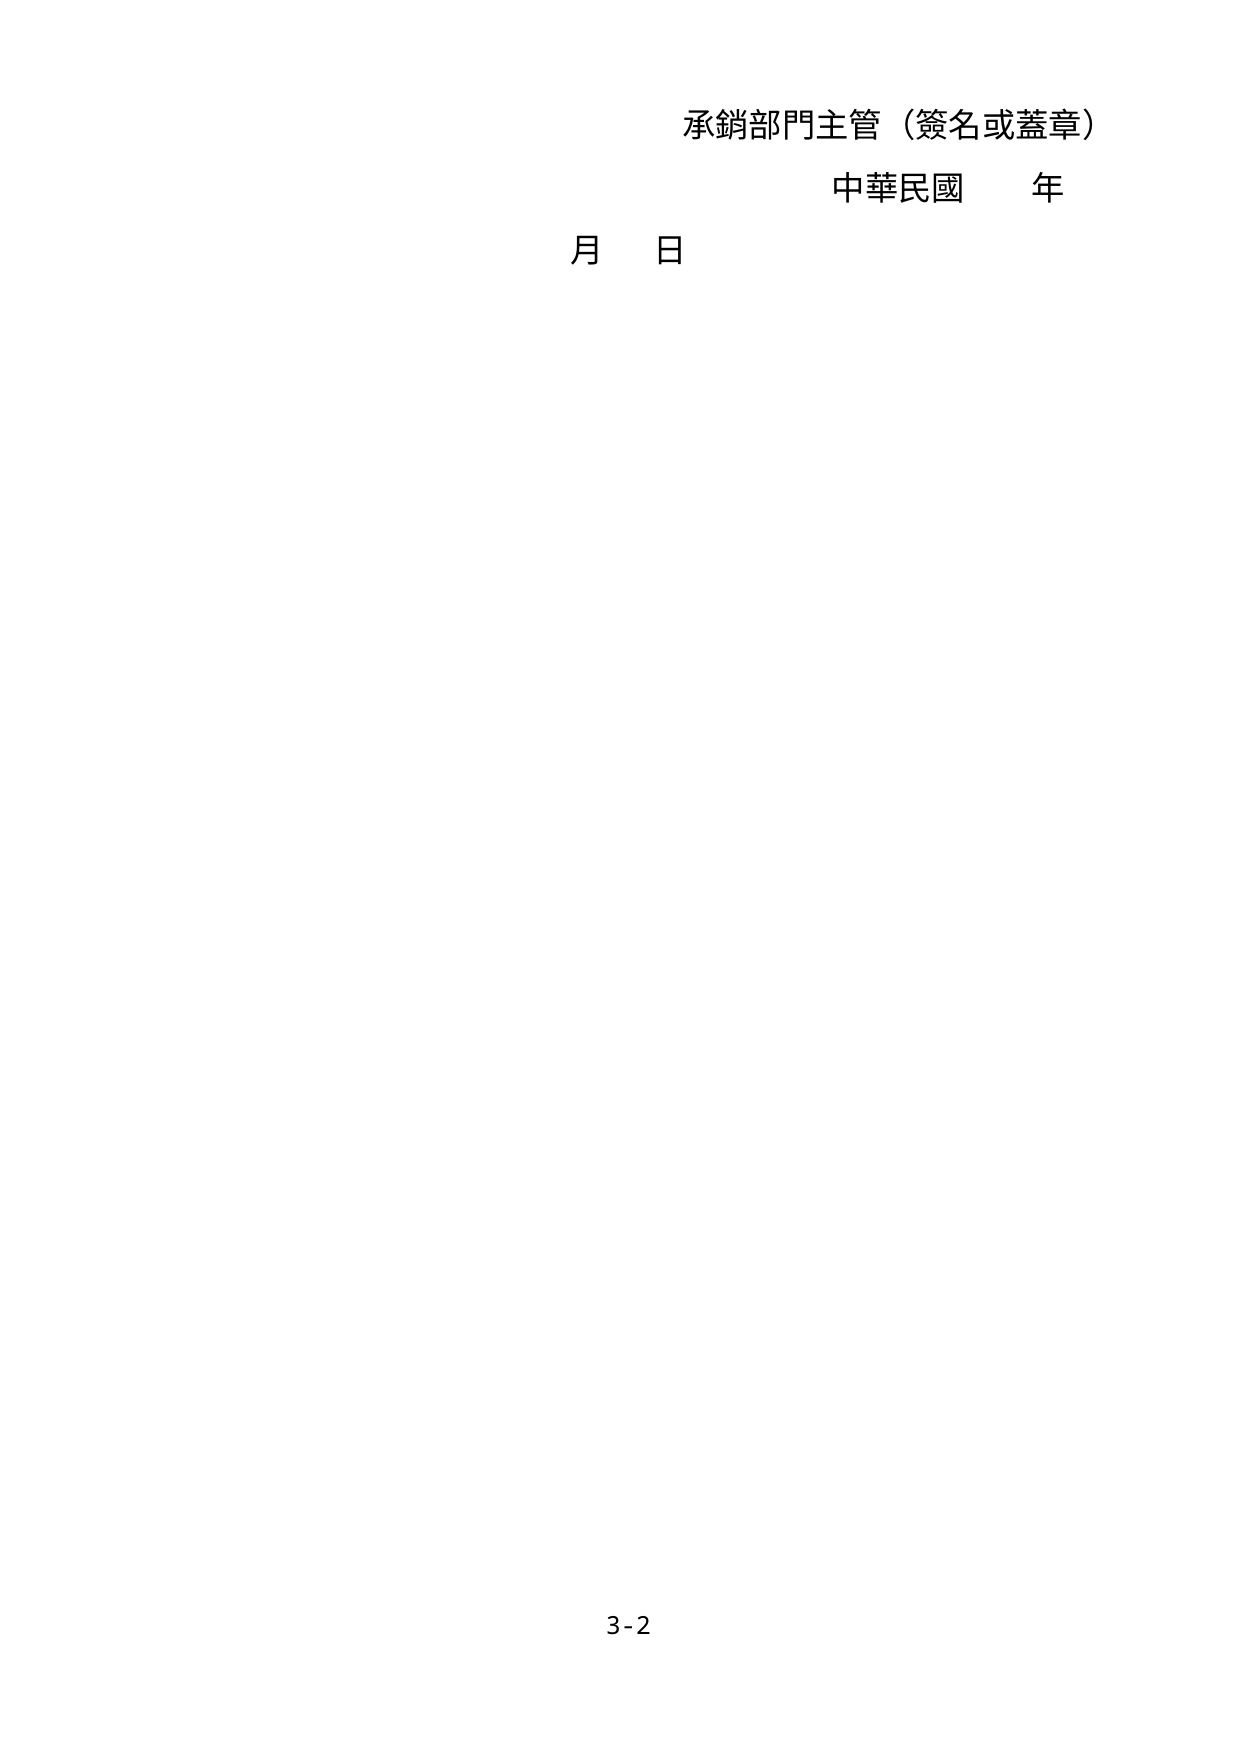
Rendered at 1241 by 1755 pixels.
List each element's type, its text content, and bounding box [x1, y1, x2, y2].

text 承銷部門主管（簽名或蓋章） [150, 82, 1115, 144]
text 中華民國 年 月 日 [150, 144, 1106, 269]
